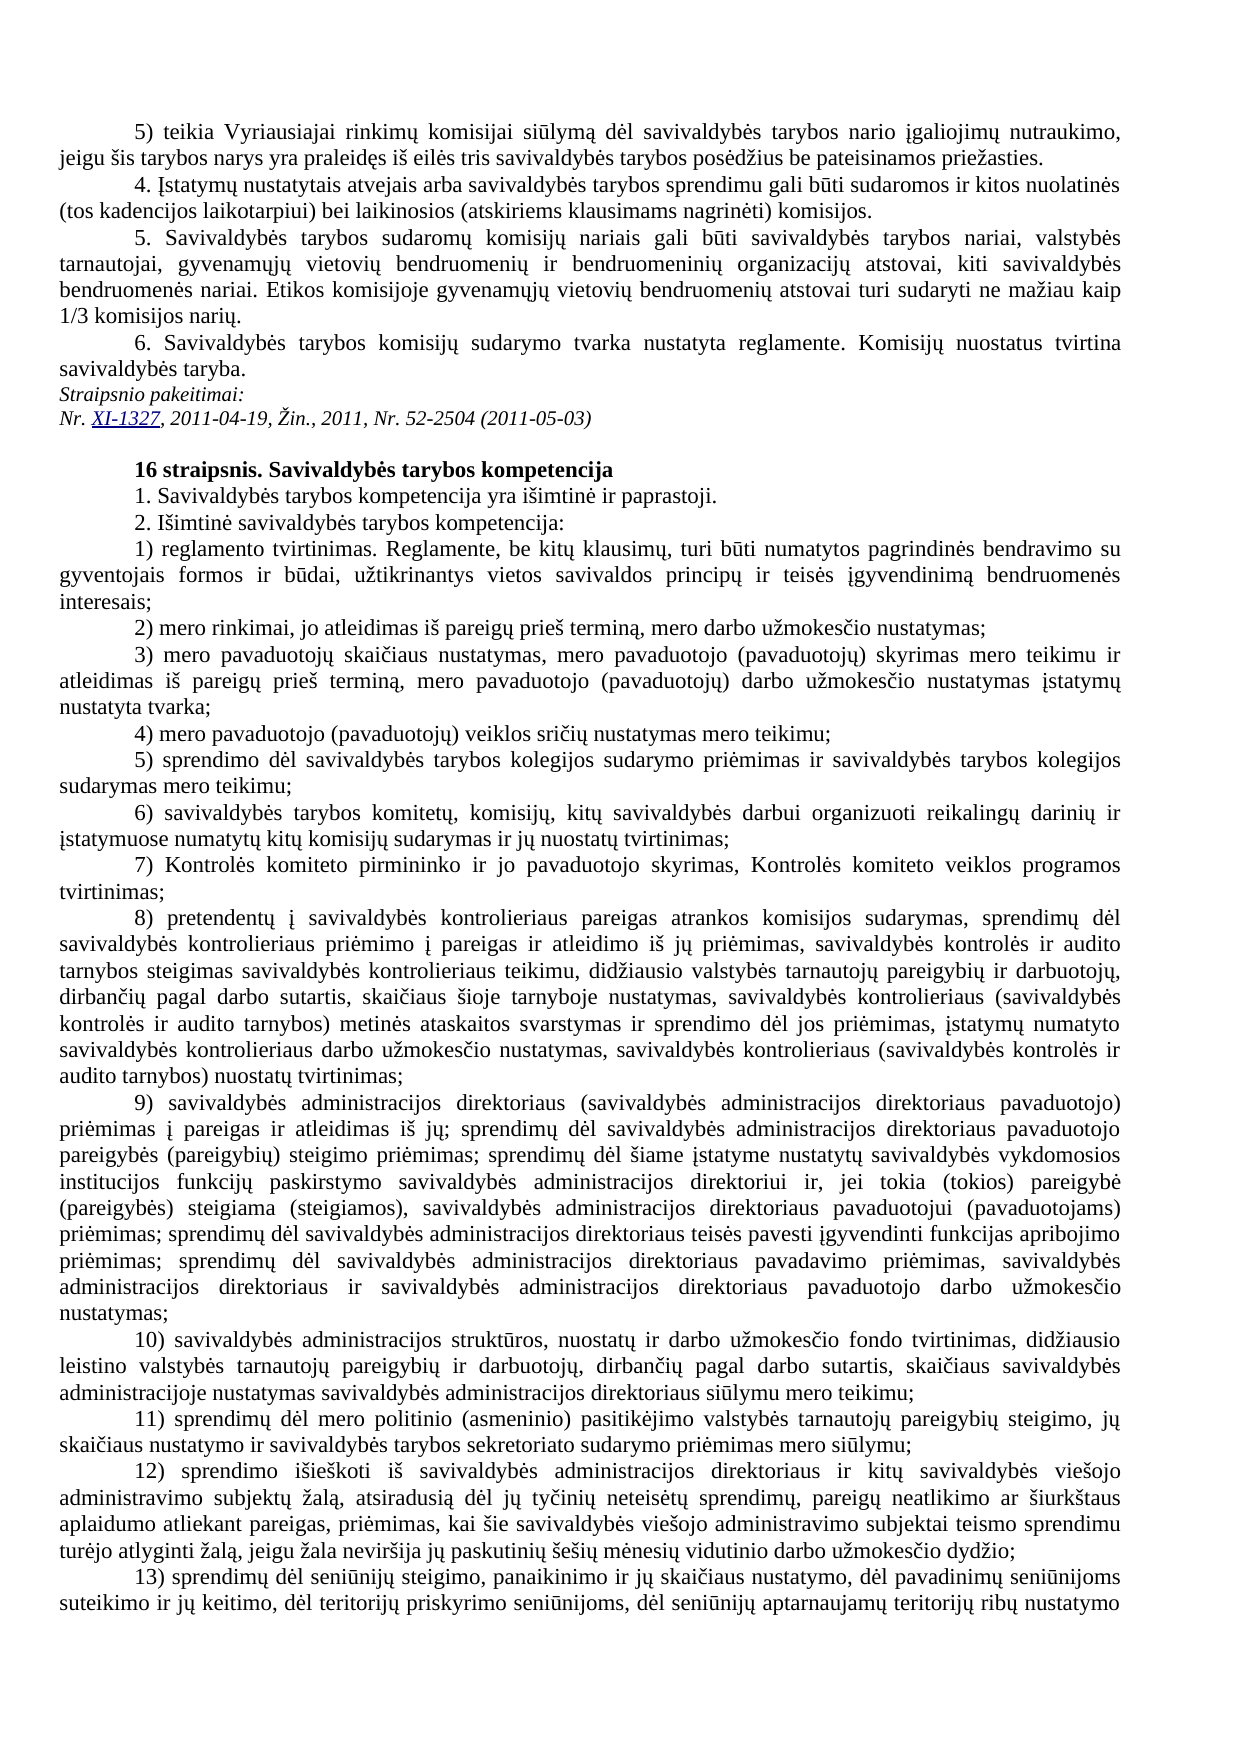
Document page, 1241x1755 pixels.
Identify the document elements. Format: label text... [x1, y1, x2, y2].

text 4) mero pavaduotojo (pavaduotojų) veiklos sričių nustatymas mero teikimu; [59, 720, 1122, 746]
text 5) sprendimo dėl savivaldybės tarybos kolegijos sudarymo priėmimas ir savivaldybės tarybos kolegijos sudarymas mero teikimu; [59, 746, 1122, 799]
text 5. Savivaldybės tarybos sudaromų komisijų nariais gali būti savivaldybės tarybos nariai, valstybės tarnautojai, gyvenamųjų vietovių bendruomenių ir bendruomeninių organizacijų atstovai, kiti savivaldybės bendruomenės nariai. Etikos komisijoje gyvenamųjų vietovių bendruomenių atstovai turi sudaryti ne mažiau kaip 1/3 komisijos narių. [59, 223, 1122, 329]
text 1. Savivaldybės tarybos kompetencija yra išimtinė ir paprastoji. [59, 482, 1122, 509]
text 11) sprendimų dėl mero politinio (asmeninio) pasitikėjimo valstybės tarnautojų pareigybių steigimo, jų skaičiaus nustatymo ir savivaldybės tarybos sekretoriato sudarymo priėmimas mero siūlymu; [59, 1405, 1122, 1458]
text 7) Kontrolės komiteto pirmininko ir jo pavaduotojo skyrimas, Kontrolės komiteto veiklos programos tvirtinimas; [59, 851, 1122, 904]
text 4. Įstatymų nustatytais atvejais arba savivaldybės tarybos sprendimu gali būti sudaromos ir kitos nuolatinės (tos kadencijos laikotarpiui) bei laikinosios (atskiriems klausimams nagrinėti) komisijos. [59, 171, 1122, 223]
text 8) pretendentų į savivaldybės kontrolieriaus pareigas atrankos komisijos sudarymas, sprendimų dėl savivaldybės kontrolieriaus priėmimo į pareigas ir atleidimo iš jų priėmimas, savivaldybės kontrolės ir audito tarnybos steigimas savivaldybės kontrolieriaus teikimu, didžiausio valstybės tarnautojų pareigybių ir darbuotojų, dirbančių pagal darbo sutartis, skaičiaus šioje tarnyboje nustatymas, savivaldybės kontrolieriaus (savivaldybės kontrolės ir audito tarnybos) metinės ataskaitos svarstymas ir sprendimo dėl jos priėmimas, įstatymų numatyto savivaldybės kontrolieriaus darbo užmokesčio nustatymas, savivaldybės kontrolieriaus (savivaldybės kontrolės ir audito tarnybos) nuostatų tvirtinimas; [59, 904, 1122, 1089]
text 1) reglamento tvirtinimas. Reglamente, be kitų klausimų, turi būti numatytos pagrindinės bendravimo su gyventojais formos ir būdai, užtikrinantys vietos savivaldos principų ir teisės įgyvendinimą bendruomenės interesais; [59, 535, 1122, 614]
text Straipsnio pakeitimai: [59, 382, 1122, 406]
text 13) sprendimų dėl seniūnijų steigimo, panaikinimo ir jų skaičiaus nustatymo, dėl pavadinimų seniūnijoms suteikimo ir jų keitimo, dėl teritorijų priskyrimo seniūnijoms, dėl seniūnijų aptarnaujamų teritorijų ribų nustatymo [59, 1563, 1122, 1616]
text 2. Išimtinė savivaldybės tarybos kompetencija: [59, 509, 1122, 535]
text 2) mero rinkimai, jo atleidimas iš pareigų prieš terminą, mero darbo užmokesčio nustatymas; [59, 614, 1122, 641]
text 10) savivaldybės administracijos struktūros, nuostatų ir darbo užmokesčio fondo tvirtinimas, didžiausio leistino valstybės tarnautojų pareigybių ir darbuotojų, dirbančių pagal darbo sutartis, skaičiaus savivaldybės administracijoje nustatymas savivaldybės administracijos direktoriaus siūlymu mero teikimu; [59, 1326, 1122, 1405]
text 9) savivaldybės administracijos direktoriaus (savivaldybės administracijos direktoriaus pavaduotojo) priėmimas į pareigas ir atleidimas iš jų; sprendimų dėl savivaldybės administracijos direktoriaus pavaduotojo pareigybės (pareigybių) steigimo priėmimas; sprendimų dėl šiame įstatyme nustatytų savivaldybės vykdomosios institucijos funkcijų paskirstymo savivaldybės administracijos direktoriui ir, jei tokia (tokios) pareigybė (pareigybės) steigiama (steigiamos), savivaldybės administracijos direktoriaus pavaduotojui (pavaduotojams) priėmimas; sprendimų dėl savivaldybės administracijos direktoriaus teisės pavesti įgyvendinti funkcijas apribojimo priėmimas; sprendimų dėl savivaldybės administracijos direktoriaus pavadavimo priėmimas, savivaldybės administracijos direktoriaus ir savivaldybės administracijos direktoriaus pavaduotojo darbo užmokesčio nustatymas; [59, 1089, 1122, 1326]
text 16 straipsnis. Savivaldybės tarybos kompetencija [59, 456, 1122, 482]
text 6. Savivaldybės tarybos komisijų sudarymo tvarka nustatyta reglamente. Komisijų nuostatus tvirtina savivaldybės taryba. [59, 329, 1122, 382]
text Nr. XI-1327, 2011-04-19, Žin., 2011, Nr. 52-2504 (2011-05-03) [59, 406, 1122, 430]
text 5) teikia Vyriausiajai rinkimų komisijai siūlymą dėl savivaldybės tarybos nario įgaliojimų nutraukimo, jeigu šis tarybos narys yra praleidęs iš eilės tris savivaldybės tarybos posėdžius be pateisinamos priežasties. [59, 118, 1122, 171]
text 12) sprendimo išieškoti iš savivaldybės administracijos direktoriaus ir kitų savivaldybės viešojo administravimo subjektų žalą, atsiradusią dėl jų tyčinių neteisėtų sprendimų, pareigų neatlikimo ar šiurkštaus aplaidumo atliekant pareigas, priėmimas, kai šie savivaldybės viešojo administravimo subjektai teismo sprendimu turėjo atlyginti žalą, jeigu žala neviršija jų paskutinių šešių mėnesių vidutinio darbo užmokesčio dydžio; [59, 1458, 1122, 1563]
text 3) mero pavaduotojų skaičiaus nustatymas, mero pavaduotojo (pavaduotojų) skyrimas mero teikimu ir atleidimas iš pareigų prieš terminą, mero pavaduotojo (pavaduotojų) darbo užmokesčio nustatymas įstatymų nustatyta tvarka; [59, 641, 1122, 720]
text 6) savivaldybės tarybos komitetų, komisijų, kitų savivaldybės darbui organizuoti reikalingų darinių ir įstatymuose numatytų kitų komisijų sudarymas ir jų nuostatų tvirtinimas; [59, 799, 1122, 851]
